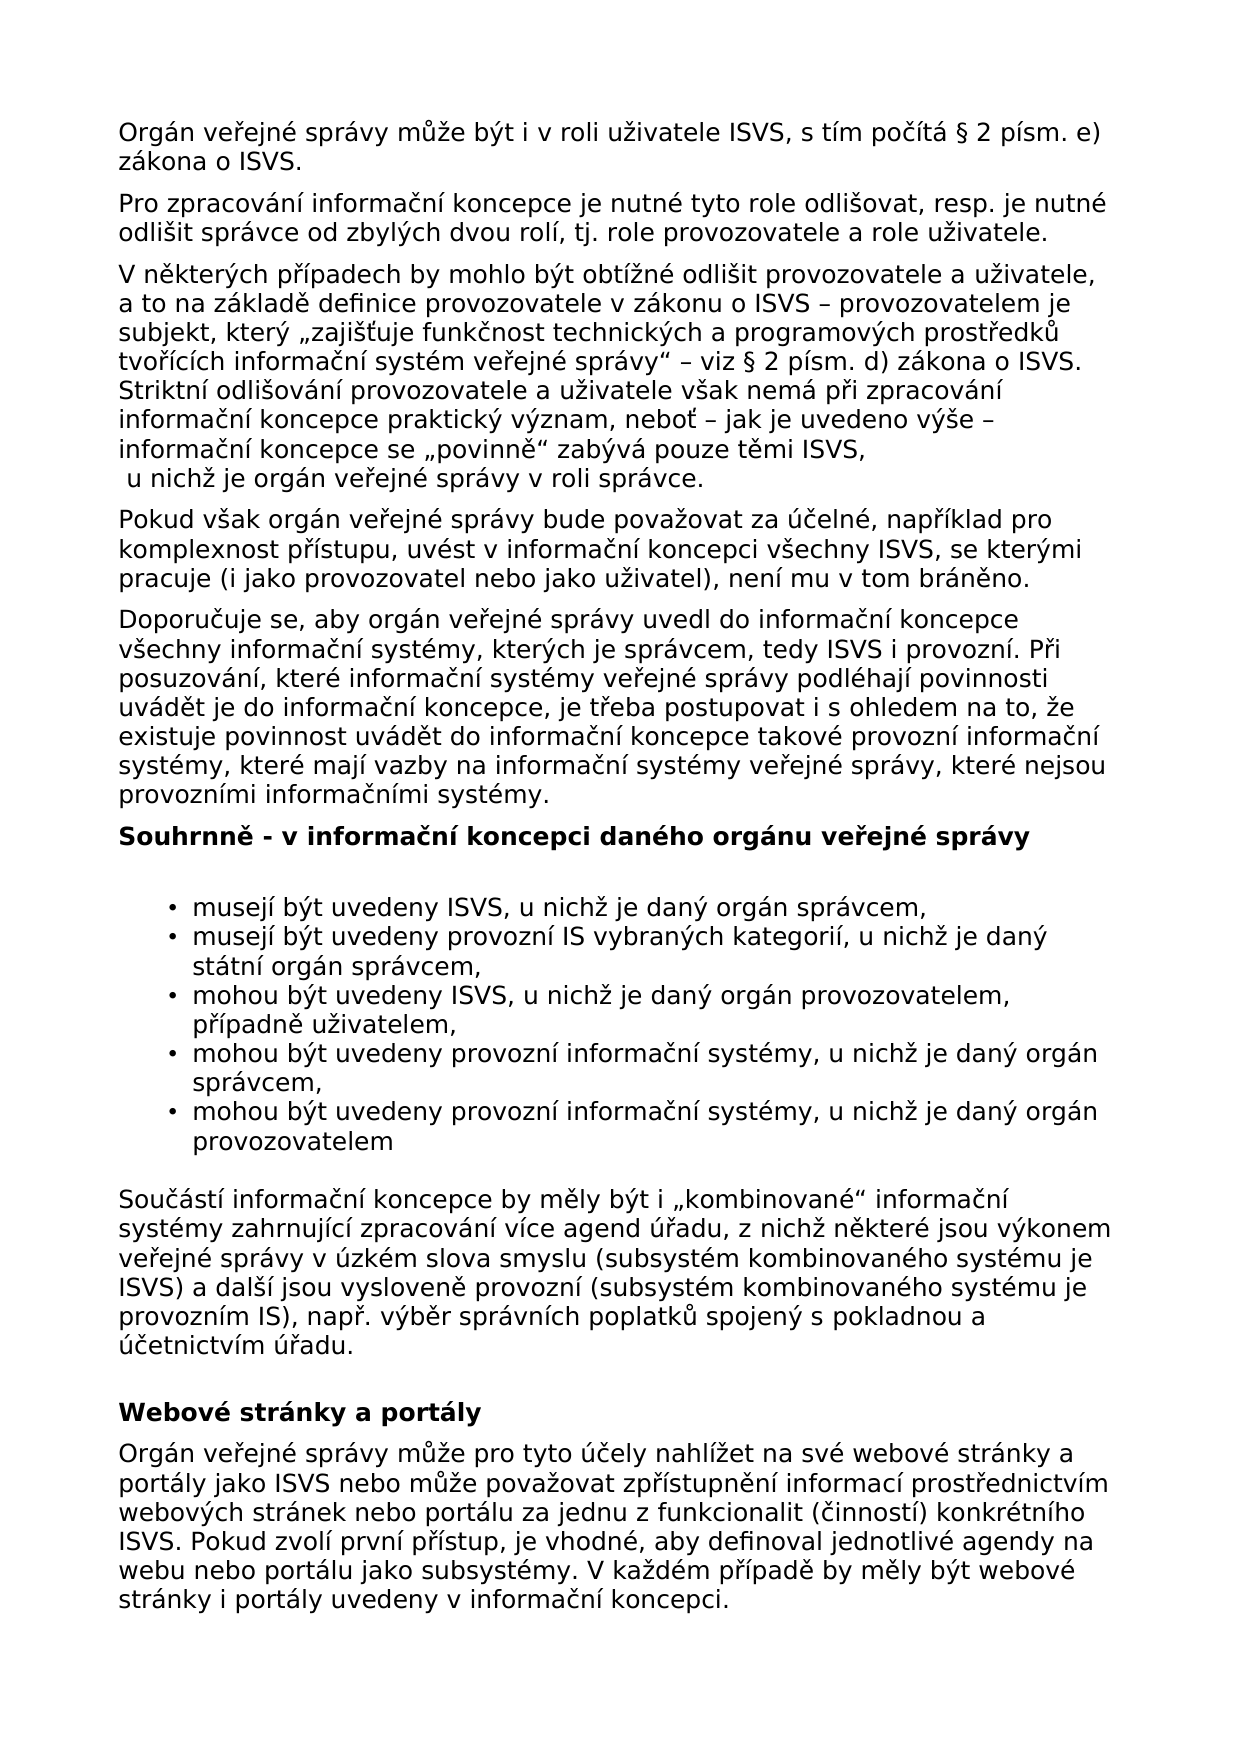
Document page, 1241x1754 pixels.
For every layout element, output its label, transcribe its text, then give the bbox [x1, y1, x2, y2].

text Orgán veřejné správy může být i v roli uživatele ISVS, s tím počítá § 2 písm. e) zákona o ISVS. [118, 118, 1122, 176]
text V některých případech by mohlo být obtížné odlišit provozovatele a uživatele, a to na základě definice provozovatele v zákonu o ISVS – provozovatelem je subjekt, který „zajišťuje funkčnost technických a programových prostředků tvořících informační systém veřejné správy“ – viz § 2 písm. d) zákona o ISVS. Striktní odlišování provozovatele a uživatele však nemá při zpracování informační koncepce praktický význam, neboť – jak je uvedeno výše – informační koncepce se „povinně“ zabývá pouze těmi ISVS, u nichž je orgán veřejné správy v roli správce. [118, 260, 1122, 493]
list mohou být uvedeny provozní informační systémy, u nichž je daný orgán správcem, [177, 1039, 1122, 1098]
text Pro zpracování informační koncepce je nutné tyto role odlišovat, resp. je nutné odlišit správce od zbylých dvou rolí, tj. role provozovatele a role uživatele. [118, 189, 1122, 247]
text Pokud však orgán veřejné správy bude považovat za účelné, například pro komplexnost přístupu, uvést v informační koncepci všechny ISVS, se kterými pracuje (i jako provozovatel nebo jako uživatel), není mu v tom bráněno. [118, 506, 1122, 593]
list mohou být uvedeny ISVS, u nichž je daný orgán provozovatelem, případně uživatelem, [177, 981, 1122, 1039]
text Součástí informační koncepce by měly být i „kombinované“ informační systémy zahrnující zpracování více agend úřadu, z nichž některé jsou výkonem veřejné správy v úzkém slova smyslu (subsystém kombinovaného systému je ISVS) a další jsou vysloveně provozní (subsystém kombinovaného systému je provozním IS), např. výběr správních poplatků spojený s pokladnou a účetnictvím úřadu. [118, 1185, 1122, 1360]
text Souhrnně - v informační koncepci daného orgánu veřejné správy [118, 822, 1122, 851]
list musejí být uvedeny ISVS, u nichž je daný orgán správcem, [177, 893, 1122, 923]
subtitle Webové stránky a portály [118, 1398, 1122, 1427]
list musejí být uvedeny provozní IS vybraných kategorií, u nichž je daný státní orgán správcem, [177, 923, 1122, 981]
text Orgán veřejné správy může pro tyto účely nahlížet na své webové stránky a portály jako ISVS nebo může považovat zpřístupnění informací prostřednictvím webových stránek nebo portálu za jednu z funkcionalit (činností) konkrétního ISVS. Pokud zvolí první přístup, je vhodné, aby definoval jednotlivé agendy na webu nebo portálu jako subsystémy. V každém případě by měly být webové stránky i portály uvedeny v informační koncepci. [118, 1439, 1122, 1614]
text Doporučuje se, aby orgán veřejné správy uvedl do informační koncepce všechny informační systémy, kterých je správcem, tedy ISVS i provozní. Při posuzování, které informační systémy veřejné správy podléhají povinnosti uvádět je do informační koncepce, je třeba postupovat i s ohledem na to, že existuje povinnost uvádět do informační koncepce takové provozní informační systémy, které mají vazby na informační systémy veřejné správy, které nejsou provozními informačními systémy. [118, 606, 1122, 810]
list mohou být uvedeny provozní informační systémy, u nichž je daný orgán provozovatelem [177, 1098, 1122, 1156]
